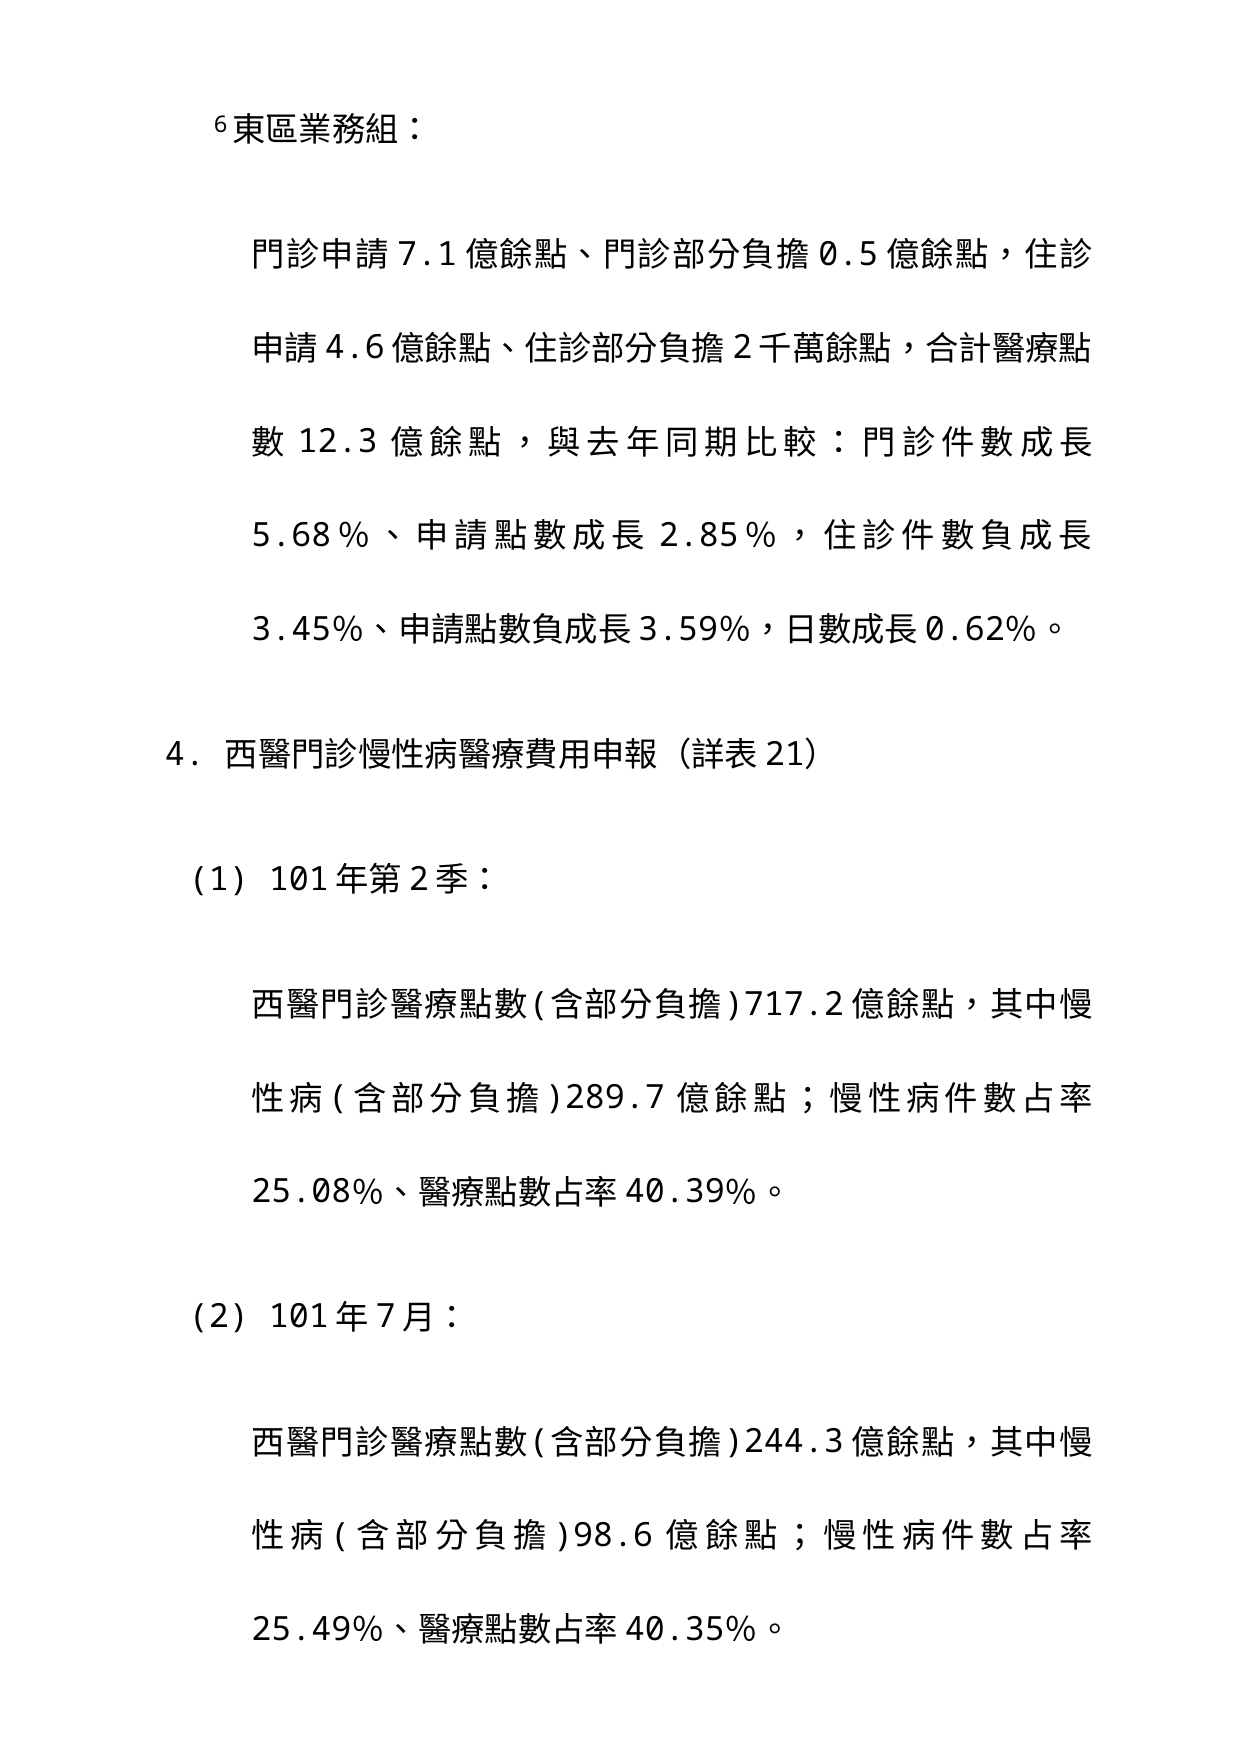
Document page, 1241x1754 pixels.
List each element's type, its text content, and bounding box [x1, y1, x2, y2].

text (1) 101年第2季： [189, 835, 1093, 898]
text 西醫門診醫療點數(含部分負擔)244.3億餘點，其中慢性病(含部分負擔)98.6億餘點；慢性病件數占率25.49％、醫療點數占率40.35％。 [251, 1398, 1093, 1648]
text 門診申請7.1億餘點、門診部分負擔0.5億餘點，住診申請4.6億餘點、住診部分負擔2千萬餘點，合計醫療點數12.3億餘點，與去年同期比較：門診件數成長5.68％、申請點數成長2.85％，住診件數負成長3.45％、申請點數負成長3.59％，日數成長0.62％。 [251, 210, 1093, 648]
text 西醫門診醫療點數(含部分負擔)717.2億餘點，其中慢性病(含部分負擔)289.7億餘點；慢性病件數占率25.08％、醫療點數占率40.39％。 [251, 960, 1093, 1210]
text 6東區業務組： [214, 85, 1093, 148]
text 4. 西醫門診慢性病醫療費用申報（詳表21） [164, 710, 1093, 773]
text (2) 101年7月： [189, 1273, 1093, 1335]
